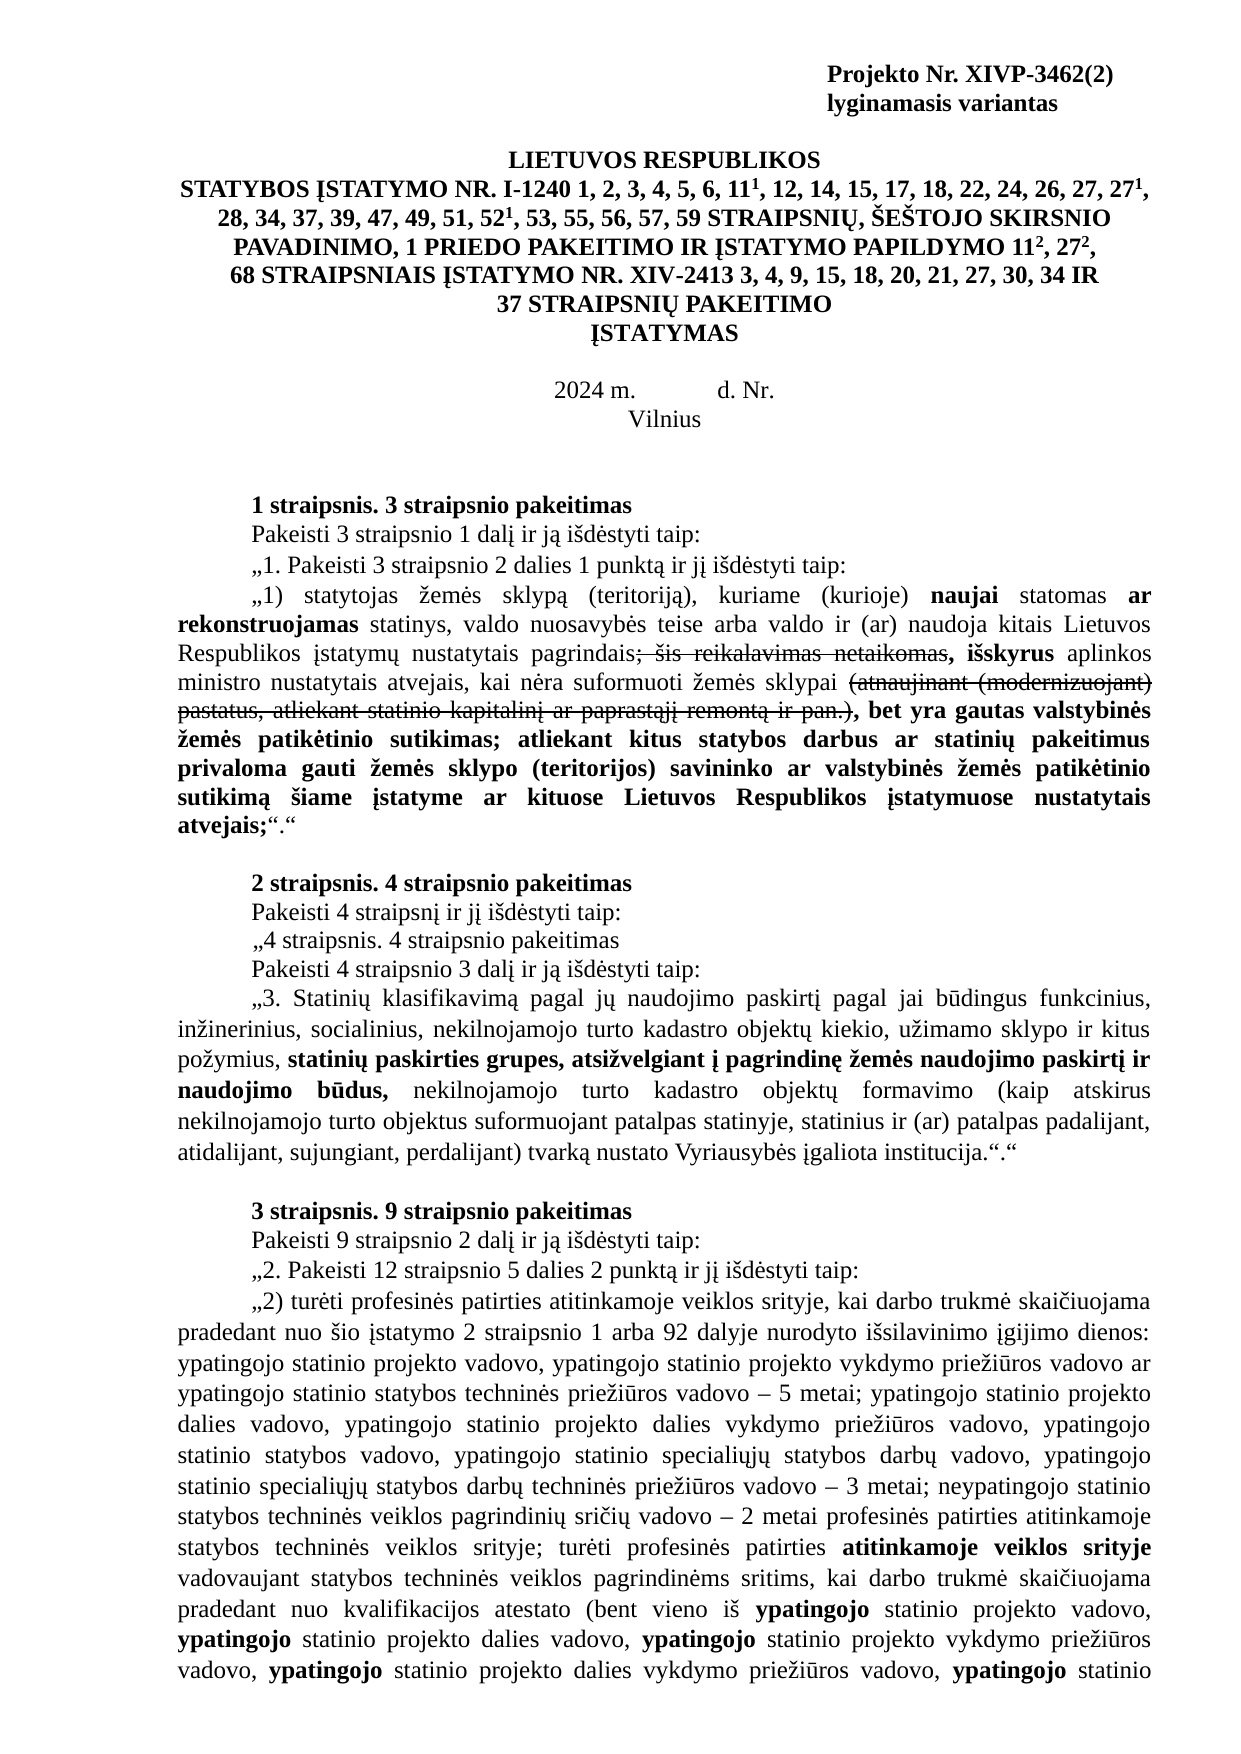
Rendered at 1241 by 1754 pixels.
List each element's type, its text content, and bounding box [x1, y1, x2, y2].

text 2 straipsnis. 4 straipsnio pakeitimas [177, 868, 1152, 897]
text „1) statytojas žemės sklypą (teritoriją), kuriame (kurioje) naujai statomas ar rekonstruojamas statinys, valdo nuosavybės teise arba valdo ir (ar) naudoja kitais Lietuvos Respublikos įstatymų nustatytais pagrindais; šis reikalavimas netaikomas, išskyrus aplinkos ministro nustatytais atvejais, kai nėra suformuoti žemės sklypai (atnaujinant (modernizuojant) pastatus, atliekant statinio kapitalinį ar paprastąjį remontą ir pan.), bet yra gautas valstybinės žemės patikėtinio sutikimas; atliekant kitus statybos darbus ar statinių pakeitimus privaloma gauti žemės sklypo (teritorijos) savininko ar valstybinės žemės patikėtinio sutikimą šiame įstatyme ar kituose Lietuvos Respublikos įstatymuose nustatytais atvejais;“.“ [177, 581, 1152, 839]
text ĮSTATYMAS [177, 318, 1152, 347]
text 2024 m. d. Nr. [177, 375, 1152, 404]
text „2. Pakeisti 12 straipsnio 5 dalies 2 punktą ir jį išdėstyti taip: [177, 1256, 1152, 1284]
text Projekto Nr. XIVP-3462(2) [717, 59, 1152, 88]
text Vilnius [177, 404, 1152, 433]
text „1. Pakeisti 3 straipsnio 2 dalies 1 punktą ir jį išdėstyti taip: [177, 550, 1152, 578]
text Pakeisti 4 straipsnį ir jį išdėstyti taip: [177, 897, 1152, 926]
text Pakeisti 9 straipsnio 2 dalį ir ją išdėstyti taip: [177, 1225, 1152, 1254]
text „2) turėti profesinės patirties atitinkamoje veiklos srityje, kai darbo trukmė skaičiuojama pradedant nuo šio įstatymo 2 straipsnio 1 arba 92 dalyje nurodyto išsilavinimo įgijimo dienos: ypatingojo statinio projekto vadovo, ypatingojo statinio projekto vykdymo priežiūros vadovo ar ypatingojo statinio statybos techninės priežiūros vadovo – 5 metai; ypatingojo statinio projekto dalies vadovo, ypatingojo statinio projekto dalies vykdymo priežiūros vadovo, ypatingojo statinio statybos vadovo, ypatingojo statinio specialiųjų statybos darbų vadovo, ypatingojo statinio specialiųjų statybos darbų techninės priežiūros vadovo – 3 metai; neypatingojo statinio statybos techninės veiklos pagrindinių sričių vadovo – 2 metai profesinės patirties atitinkamoje statybos techninės veiklos srityje; turėti profesinės patirties atitinkamoje veiklos srityje vadovaujant statybos techninės veiklos pagrindinėms sritims, kai darbo trukmė skaičiuojama pradedant nuo kvalifikacijos atestato (bent vieno iš ypatingojo statinio projekto vadovo, ypatingojo statinio projekto dalies vadovo, ypatingojo statinio projekto vykdymo priežiūros vadovo, ypatingojo statinio projekto dalies vykdymo priežiūros vadovo, ypatingojo statinio [177, 1286, 1152, 1684]
text lyginamasis variantas [827, 88, 1152, 117]
text „4 straipsnis. 4 straipsnio pakeitimas [177, 926, 1152, 954]
text LIETUVOS RESPUBLIKOS [177, 145, 1152, 174]
text 3 straipsnis. 9 straipsnio pakeitimas [177, 1196, 1152, 1225]
text STATYBOS ĮSTATYMO NR. I-1240 1, 2, 3, 4, 5, 6, 111, 12, 14, 15, 17, 18, 22, 24, 26, 27, 271, 28, 34, 37, 39, 47, 49, 51, 521, 53, 55, 56, 57, 59 STRAIPSNIŲ, ŠEŠTOJO SKIRSNIO PAVADINIMO, 1 PRIEDO PAKEITIMO IR ĮSTATYMO PAPILDYMO 112, 272, 68 STRAIPSNIAIS ĮSTATYMO NR. XIV-2413 3, 4, 9, 15, 18, 20, 21, 27, 30, 34 IR 37 STRAIPSNIŲ PAKEITIMO [177, 174, 1152, 318]
text 1 straipsnis. 3 straipsnio pakeitimas [177, 490, 1152, 519]
text Pakeisti 3 straipsnio 1 dalį ir ją išdėstyti taip: [177, 519, 1152, 548]
text Pakeisti 4 straipsnio 3 dalį ir ją išdėstyti taip: [177, 954, 1152, 983]
text „3. Statinių klasifikavimą pagal jų naudojimo paskirtį pagal jai būdingus funkcinius, inžinerinius, socialinius, nekilnojamojo turto kadastro objektų kiekio, užimamo sklypo ir kitus požymius, statinių paskirties grupes, atsižvelgiant į pagrindinę žemės naudojimo paskirtį ir naudojimo būdus, nekilnojamojo turto kadastro objektų formavimo (kaip atskirus nekilnojamojo turto objektus suformuojant patalpas statinyje, statinius ir (ar) patalpas padalijant, atidalijant, sujungiant, perdalijant) tvarką nustato Vyriausybės įgaliota institucija.“.“ [177, 983, 1152, 1165]
